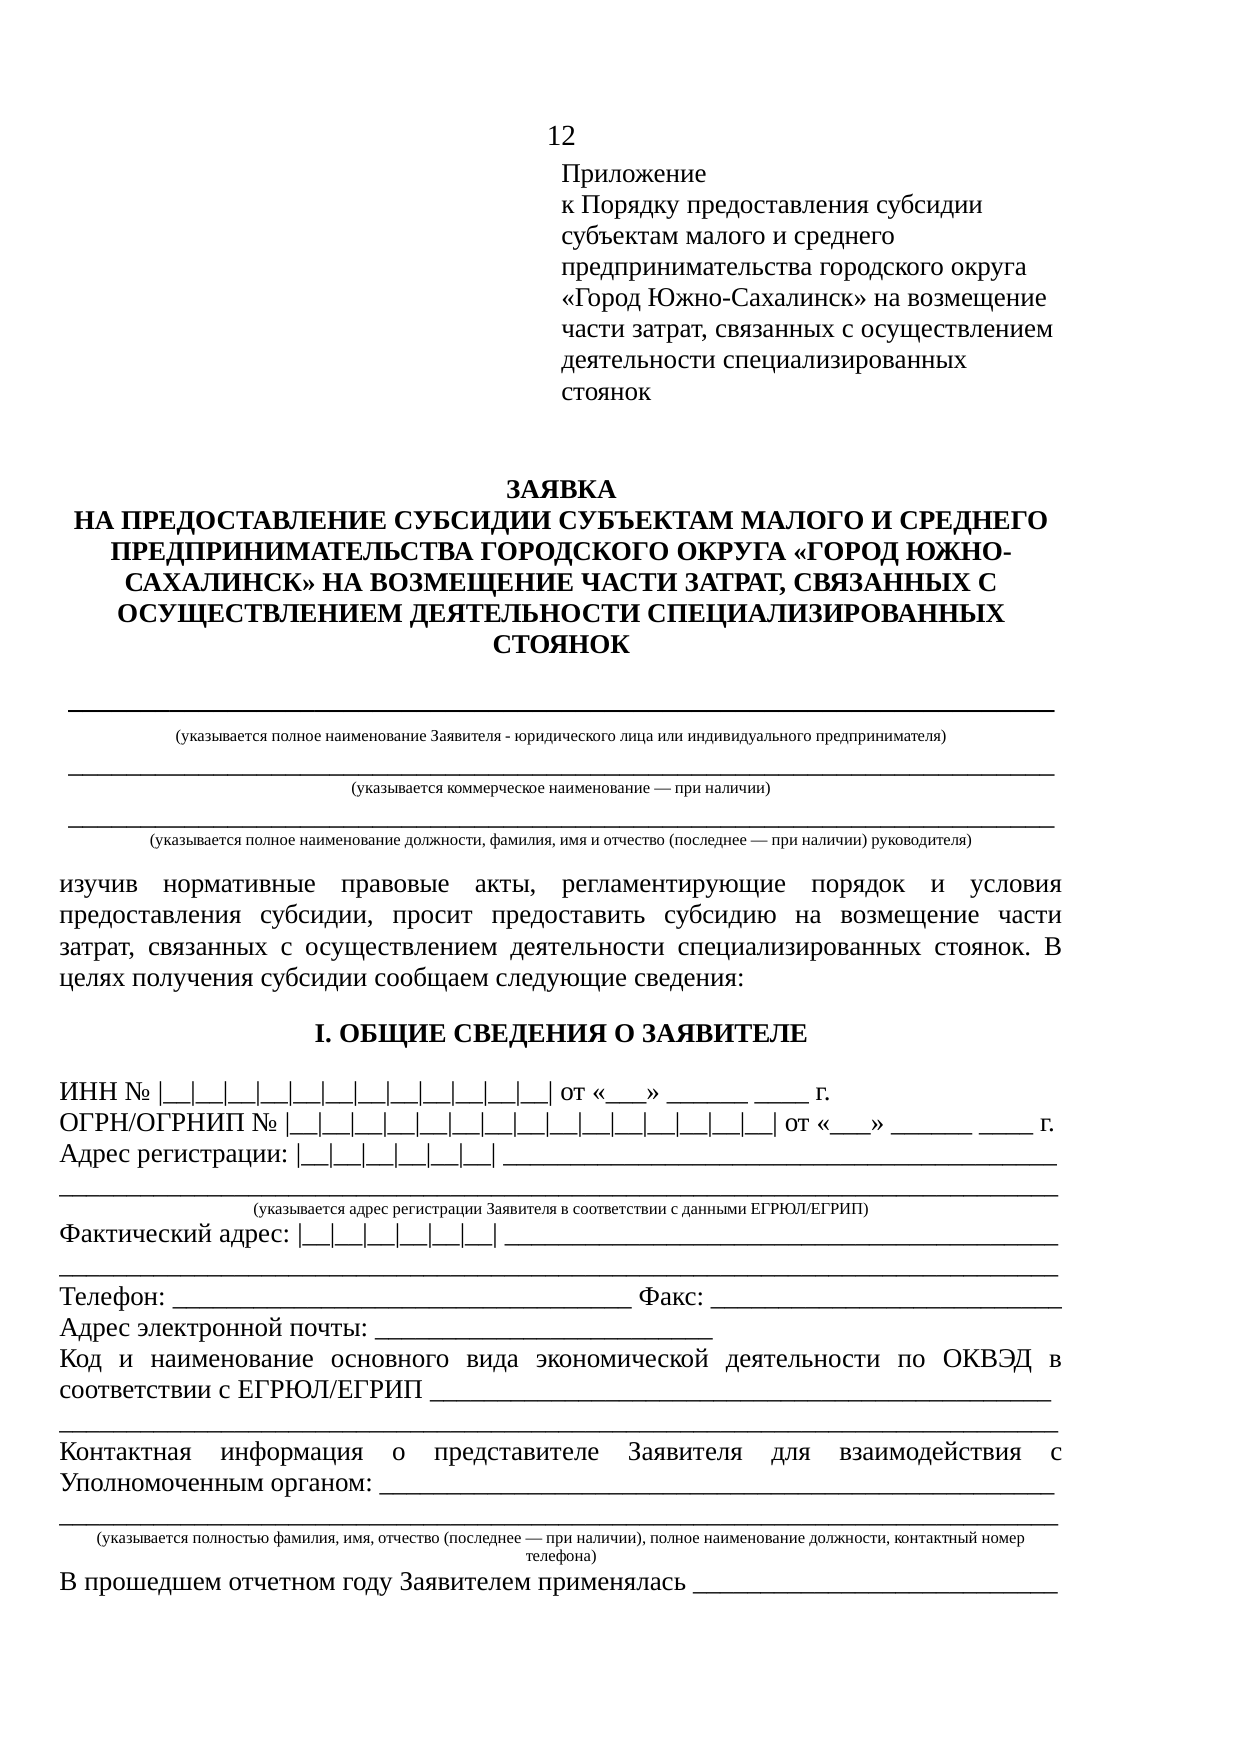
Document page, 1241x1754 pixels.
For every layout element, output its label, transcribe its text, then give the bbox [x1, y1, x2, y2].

text ОГРН/ОГРНИП № |__|__|__|__|__|__|__|__|__|__|__|__|__|__|__| от «___» ______ ____ г. [59, 1106, 1063, 1137]
text (указывается полное наименование Заявителя - юридического лица или индивидуального предпринимателя) [59, 727, 1063, 745]
text ЗАЯВКА [59, 473, 1063, 504]
text Адрес электронной почты: _________________________ [59, 1311, 1063, 1342]
text Приложение [561, 158, 1063, 189]
text Телефон: __________________________________ Факс: __________________________ [59, 1280, 1063, 1311]
text __________________________________________________________________________ [59, 1249, 1063, 1280]
text (указывается полностью фамилия, имя, отчество (последнее — при наличии), полное наименование должности, контактный номер телефона) [59, 1528, 1063, 1565]
text I. ОБЩИЕ СВЕДЕНИЯ О ЗАЯВИТЕЛЕ [59, 1018, 1063, 1049]
text Код и наименование основного вида экономической деятельности по ОКВЭД в соответствии с ЕГРЮЛ/ЕГРИП ______________________________________________ [59, 1342, 1063, 1404]
text ____________________________________________________________________ [59, 797, 1063, 831]
text к Порядку предоставления субсидии субъектам малого и среднего предпринимательства городского округа «Город Южно-Сахалинск» на возмещение части затрат, связанных с осуществлением деятельности специализированных стоянок [561, 189, 1063, 406]
text НА ПРЕДОСТАВЛЕНИЕ СУБСИДИИ СУБЪЕКТАМ МАЛОГО И СРЕДНЕГО ПРЕДПРИНИМАТЕЛЬСТВА ГОРОДСКОГО ОКРУГА «ГОРОД ЮЖНО-САХАЛИНСК» НА ВОЗМЕЩЕНИЕ ЧАСТИ ЗАТРАТ, СВЯЗАННЫХ С ОСУЩЕСТВЛЕНИЕМ ДЕЯТЕЛЬНОСТИ СПЕЦИАЛИЗИРОВАННЫХ СТОЯНОК [59, 504, 1063, 659]
text __________________________________________________________________________ [59, 1497, 1063, 1528]
text ИНН № |__|__|__|__|__|__|__|__|__|__|__|__| от «___» ______ ____ г. [59, 1075, 1063, 1106]
text __________________________________________________________________________ [59, 1168, 1063, 1199]
text В прошедшем отчетном году Заявителем применялась ___________________________ [59, 1565, 1063, 1596]
text Фактический адрес: |__|__|__|__|__|__| _________________________________________ [59, 1218, 1063, 1249]
text ____________________________________________________________________ [59, 681, 1063, 715]
text Адрес регистрации: |__|__|__|__|__|__| _________________________________________ [59, 1137, 1063, 1168]
text изучив нормативные правовые акты, регламентирующие порядок и условия предоставления субсидии, просит предоставить субсидию на возмещение части затрат, связанных с осуществлением деятельности специализированных стоянок. В целях получения субсидии сообщаем следующие сведения: [59, 868, 1063, 992]
text (указывается полное наименование должности, фамилия, имя и отчество (последнее — при наличии) руководителя) [59, 831, 1063, 849]
text ____________________________________________________________________ [59, 745, 1063, 779]
text __________________________________________________________________________ [59, 1404, 1063, 1435]
text (указывается коммерческое наименование — при наличии) [59, 779, 1063, 797]
text (указывается адрес регистрации Заявителя в соответствии с данными ЕГРЮЛ/ЕГРИП) [59, 1199, 1063, 1218]
text Контактная информация о представителе Заявителя для взаимодействия с Уполномоченным органом: __________________________________________________ [59, 1435, 1063, 1497]
